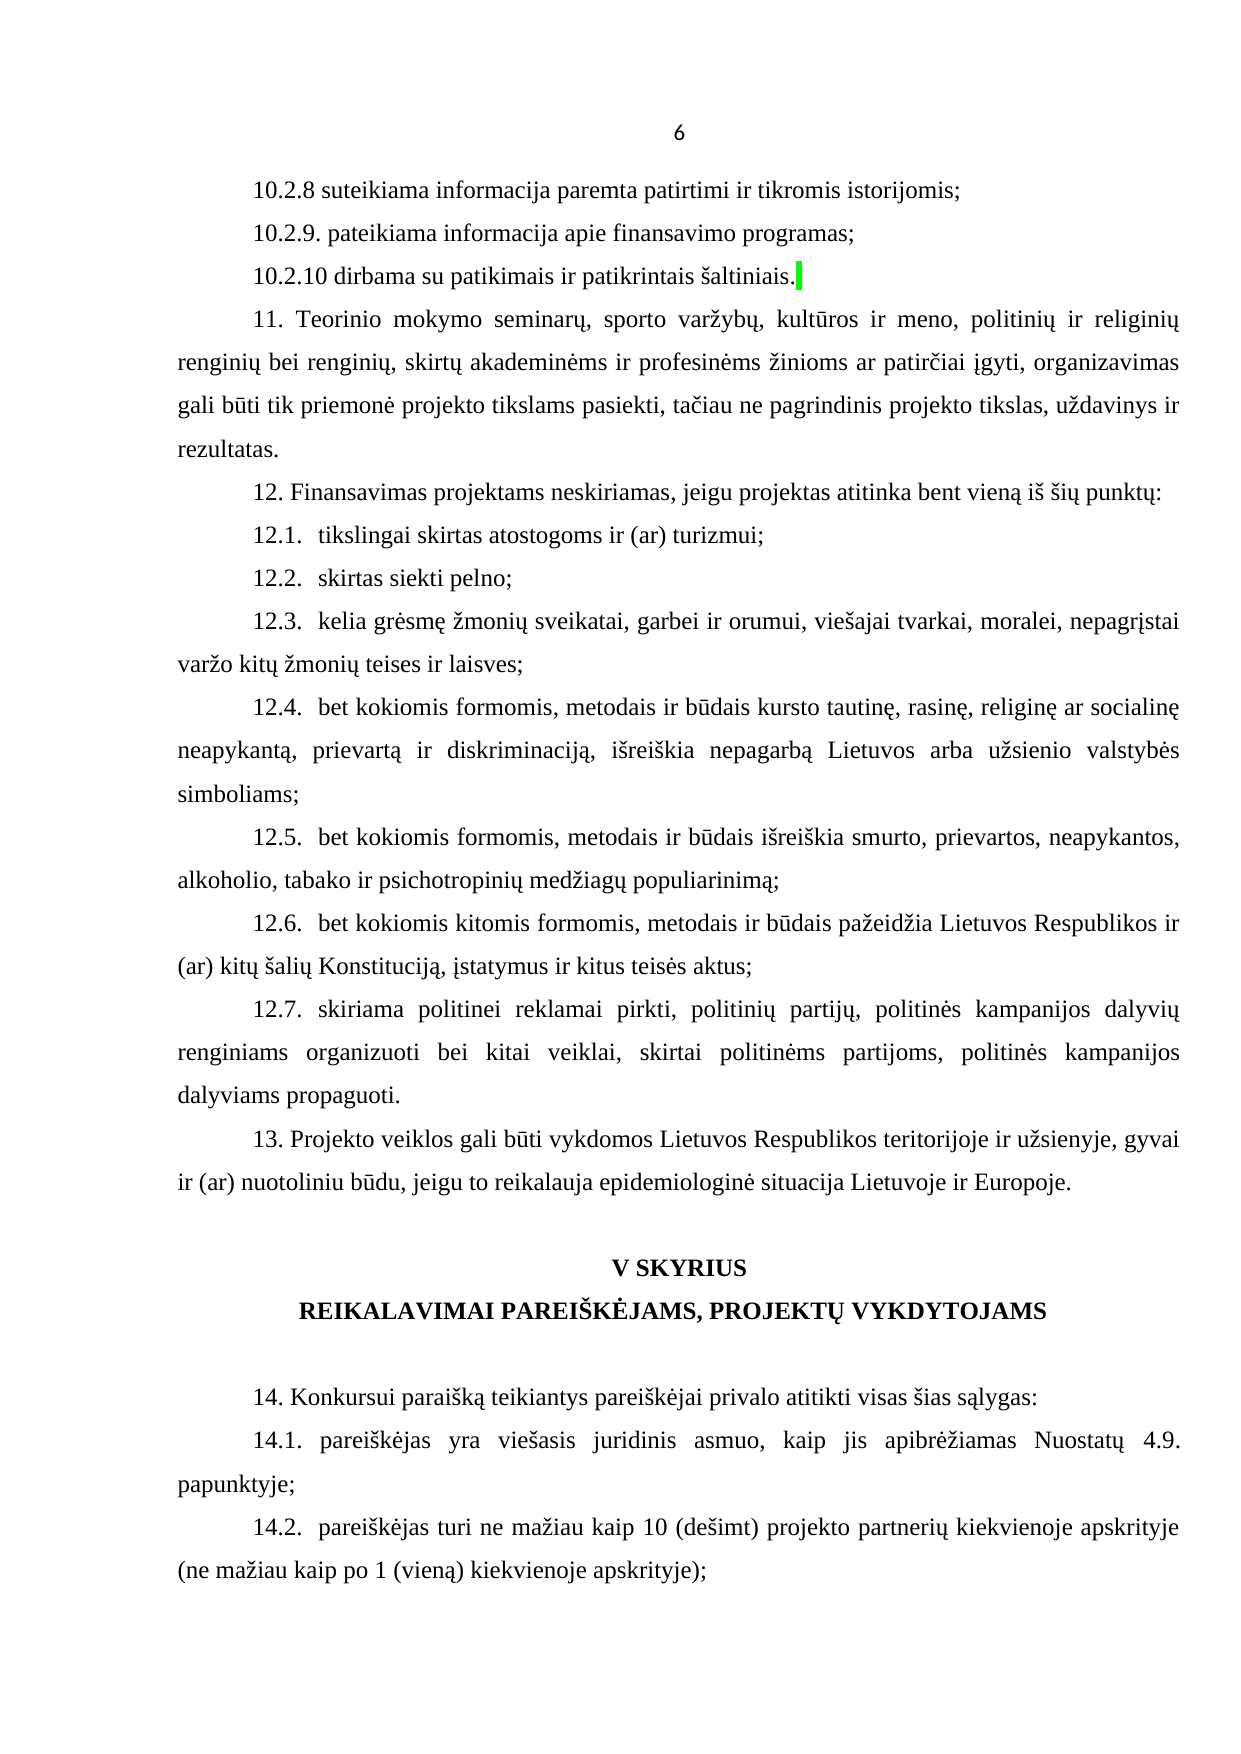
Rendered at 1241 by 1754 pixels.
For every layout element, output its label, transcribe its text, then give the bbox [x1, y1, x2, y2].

text 10.2.9. pateikiama informacija apie finansavimo programas; [252, 218, 1181, 247]
text 10.2.8 suteikiama informacija paremta patirtimi ir tikromis istorijomis; [252, 175, 1181, 204]
text 14. Konkursui paraišką teikiantys pareiškėjai privalo atitikti visas šias sąlygas: [177, 1382, 1181, 1411]
text 14.1. pareiškėjas yra viešasis juridinis asmuo, kaip jis apibrėžiamas Nuostatų 4.9. papunktyje; [177, 1426, 1181, 1497]
text REIKALAVIMAI PAREIŠKĖJAMS, PROJEKTŲ VYKDYTOJAMS [177, 1296, 1181, 1325]
text 13. Projekto veiklos gali būti vykdomos Lietuvos Respublikos teritorijoje ir užsienyje, gyvai ir (ar) nuotoliniu būdu, jeigu to reikalauja epidemiologinė situacija Lietuvoje ir Europoje. [177, 1124, 1181, 1196]
text 11. Teorinio mokymo seminarų, sporto varžybų, kultūros ir meno, politinių ir religinių renginių bei renginių, skirtų akademinėms ir profesinėms žinioms ar patirčiai įgyti, organizavimas gali būti tik priemonė projekto tikslams pasiekti, tačiau ne pagrindinis projekto tikslas, uždavinys ir rezultatas. [177, 304, 1181, 462]
text V SKYRIUS [177, 1253, 1181, 1282]
text 10.2.10 dirbama su patikimais ir patikrintais šaltiniais. [252, 261, 1181, 290]
text 12. Finansavimas projektams neskiriamas, jeigu projektas atitinka bent vieną iš šių punktų: [177, 477, 1181, 506]
text 12.6. bet kokiomis kitomis formomis, metodais ir būdais pažeidžia Lietuvos Respublikos ir (ar) kitų šalių Konstituciją, įstatymus ir kitus teisės aktus; [177, 908, 1181, 980]
text 14.2. pareiškėjas turi ne mažiau kaip 10 (dešimt) projekto partnerių kiekvienoje apskrityje (ne mažiau kaip po 1 (vieną) kiekvienoje apskrityje); [177, 1512, 1181, 1584]
text 12.1. tikslingai skirtas atostogoms ir (ar) turizmui; [177, 520, 1181, 549]
text 12.3. kelia grėsmę žmonių sveikatai, garbei ir orumui, viešajai tvarkai, moralei, nepagrįstai varžo kitų žmonių teises ir laisves; [177, 606, 1181, 678]
text 12.5. bet kokiomis formomis, metodais ir būdais išreiškia smurto, prievartos, neapykantos, alkoholio, tabako ir psichotropinių medžiagų populiarinimą; [177, 822, 1181, 894]
text 12.7. skiriama politinei reklamai pirkti, politinių partijų, politinės kampanijos dalyvių renginiams organizuoti bei kitai veiklai, skirtai politinėms partijoms, politinės kampanijos dalyviams propaguoti. [177, 994, 1181, 1109]
text 12.4. bet kokiomis formomis, metodais ir būdais kursto tautinę, rasinę, religinę ar socialinę neapykantą, prievartą ir diskriminaciją, išreiškia nepagarbą Lietuvos arba užsienio valstybės simboliams; [177, 692, 1181, 807]
text 12.2. skirtas siekti pelno; [177, 563, 1181, 592]
